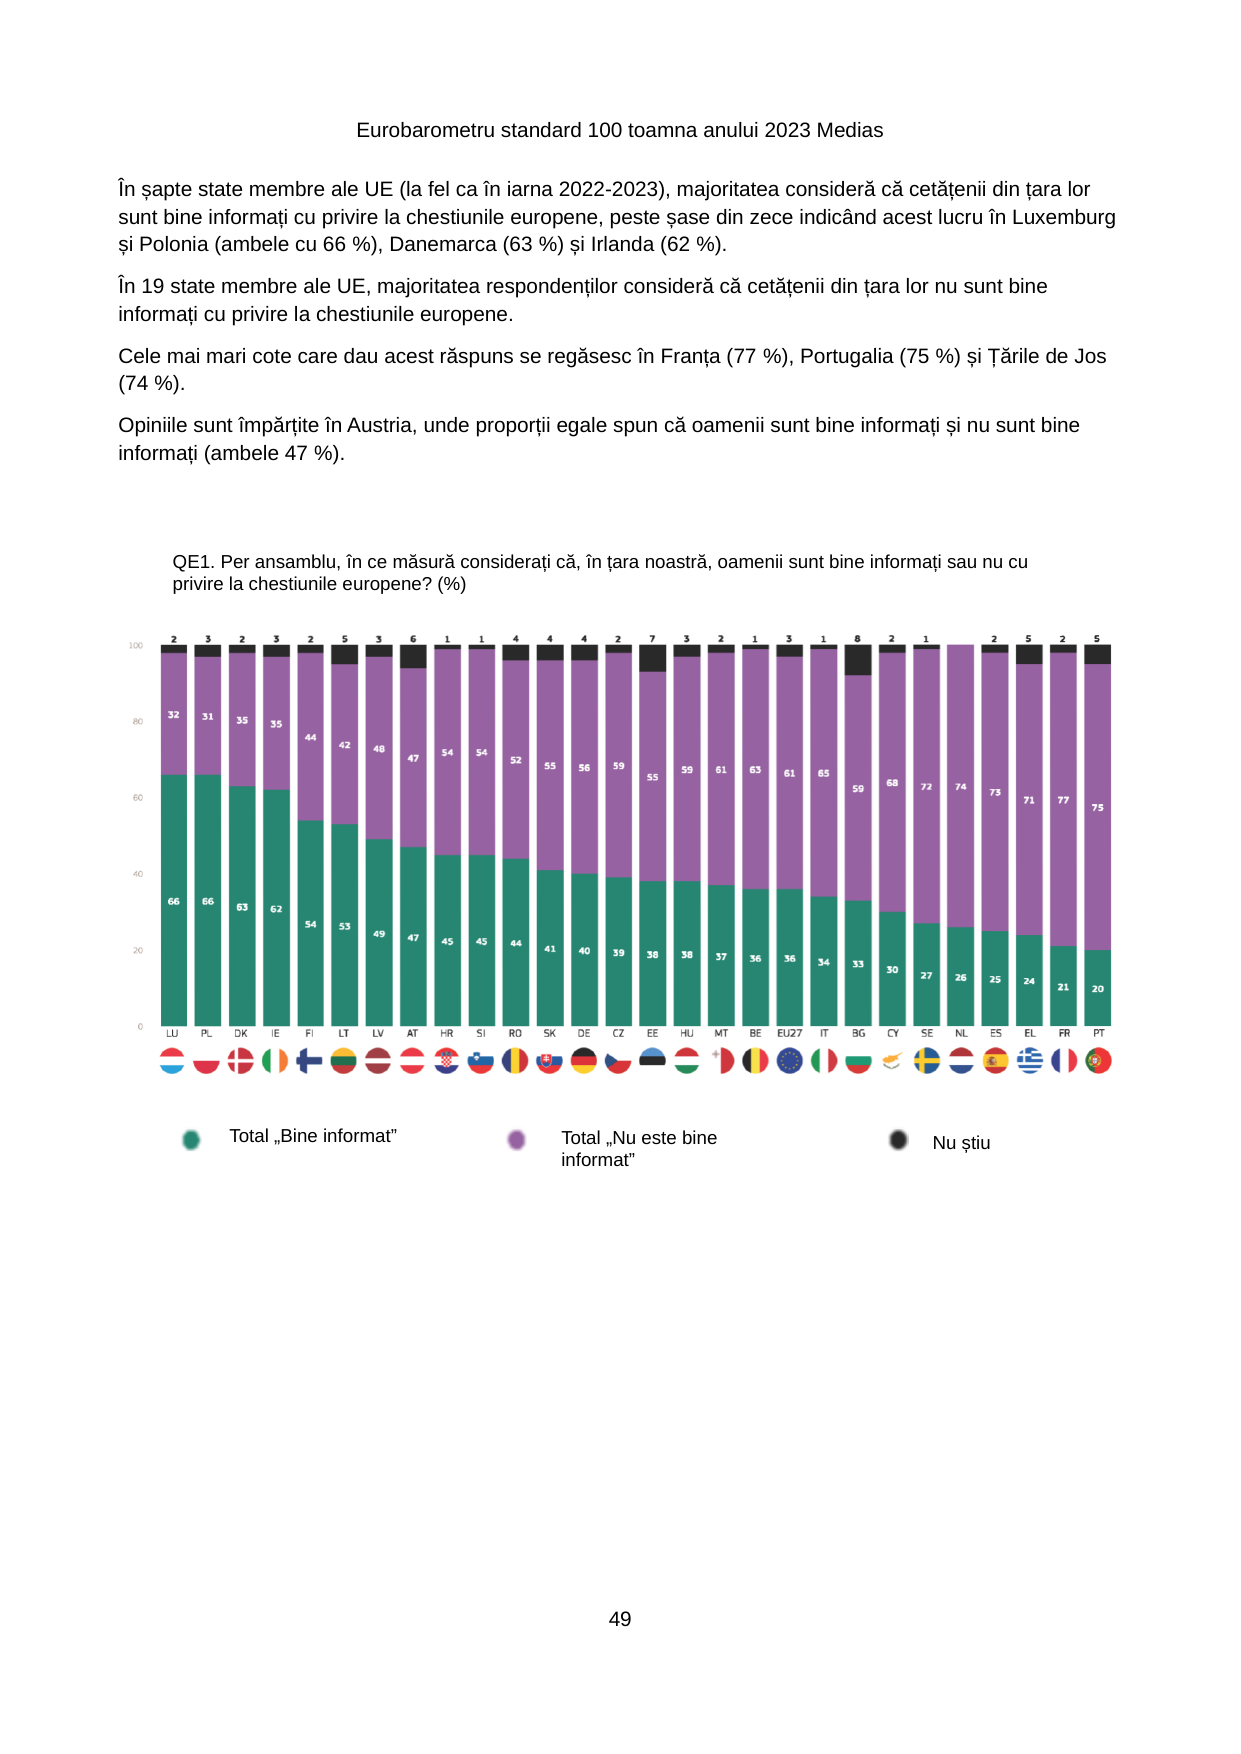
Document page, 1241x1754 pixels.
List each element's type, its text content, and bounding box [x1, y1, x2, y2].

text În 19 state membre ale UE, majoritatea respondenților consideră că cetățenii din țara lor nu sunt bine informați cu privire la chestiunile europene. [118, 274, 1122, 326]
picture [165, 1088, 909, 1187]
text Opiniile sunt împărțite în Austria, unde proporții egale spun că oamenii sunt bine informați și nu sunt bine informați (ambele 47 %). [118, 413, 1122, 465]
text În șapte state membre ale UE (la fel ca în iarna 2022-2023), majoritatea consideră că cetățenii din țara lor sunt bine informați cu privire la chestiunile europene, peste șase din zece indicând acest lucru în Luxemburg și Polonia (ambele cu 66 %), Danemarca (63 %) și Irlanda (62 %). [118, 177, 1122, 256]
text Cele mai mari cote care dau acest răspuns se regăsesc în Franța (77 %), Portugalia (75 %) și Țările de Jos (74 %). [118, 344, 1122, 395]
picture [118, 628, 1118, 1077]
